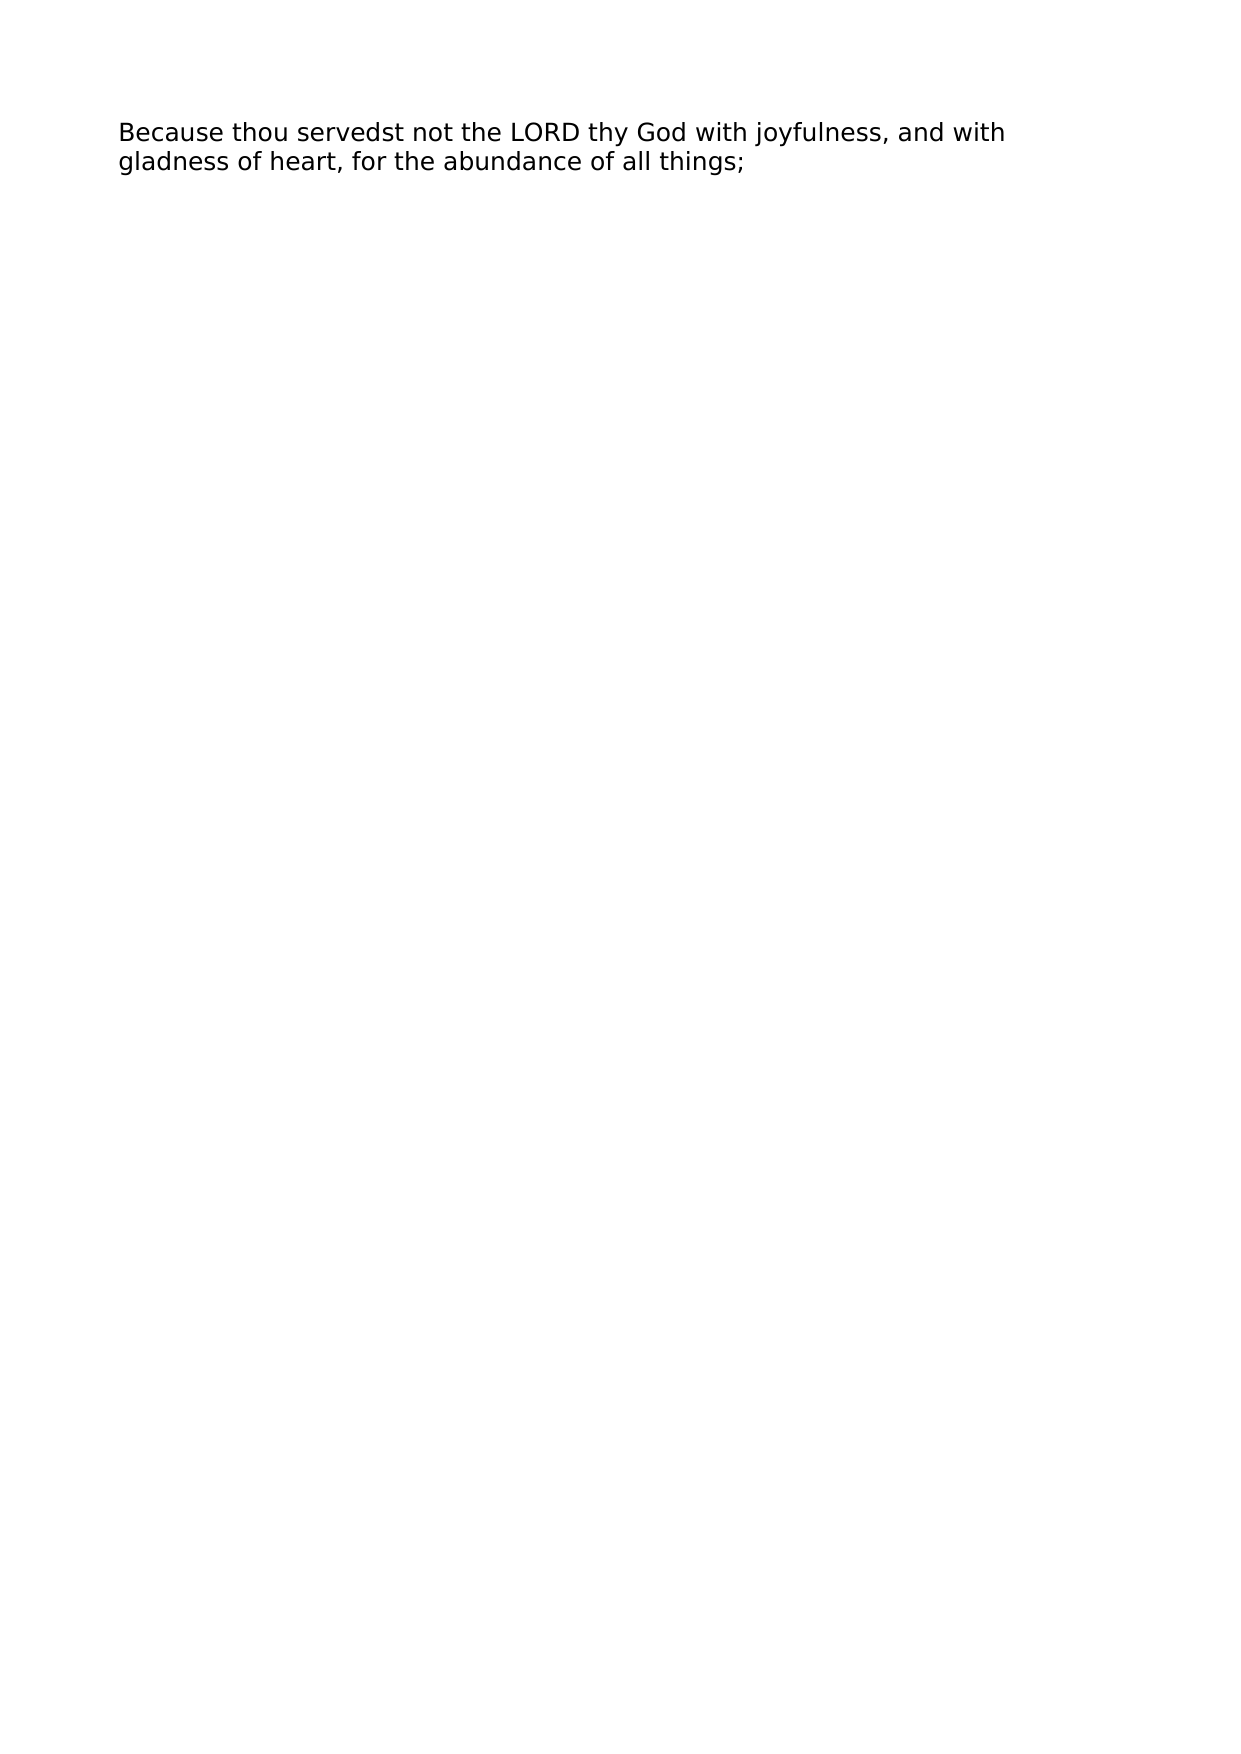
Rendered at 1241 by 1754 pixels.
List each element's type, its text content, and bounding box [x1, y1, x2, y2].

text Because thou servedst not the LORD thy God with joyfulness, and with gladness of heart, for the abundance of all things; [118, 118, 1122, 176]
